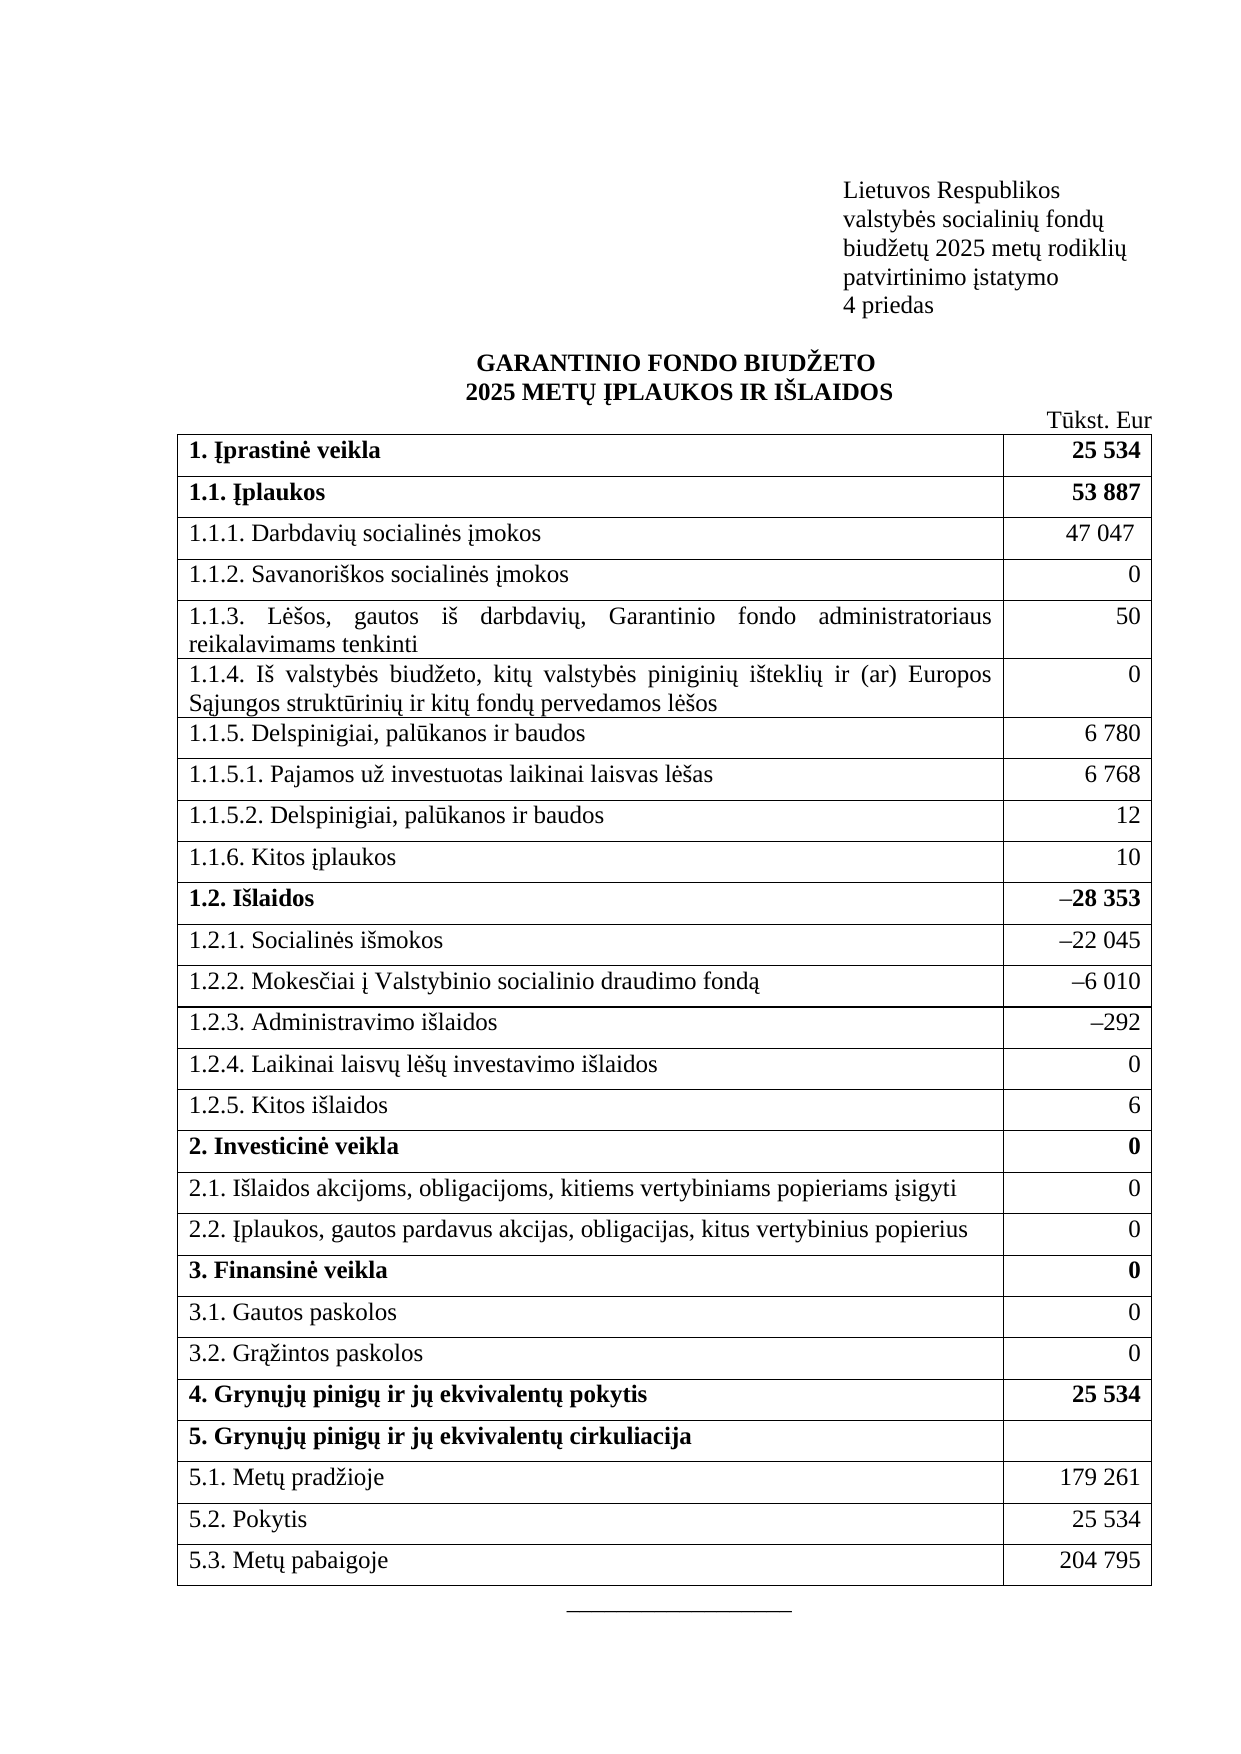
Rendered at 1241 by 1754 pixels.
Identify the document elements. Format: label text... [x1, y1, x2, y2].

table_cell 0 [1004, 659, 1151, 717]
table_cell 3. Finansinė veikla [178, 1256, 1003, 1296]
table_cell 179 261 [1004, 1462, 1151, 1503]
text Tūkst. Eur [177, 406, 1152, 434]
text biudžetų 2025 metų rodiklių [252, 233, 1181, 262]
table_cell –6 010 [1004, 966, 1151, 1006]
text 2025 METŲ ĮPLAUKOS IR IŠLAIDOS [177, 377, 1181, 406]
table_cell 47 047 [1004, 518, 1151, 558]
table_cell 1.1.4. Iš valstybės biudžeto, kitų valstybės piniginių išteklių ir (ar) Europos Sąjungos struktūrinių ir kitų fondų pervedamos lėšos [178, 659, 1003, 717]
table_cell 1.2.4. Laikinai laisvų lėšų investavimo išlaidos [178, 1049, 1003, 1089]
table_cell 53 887 [1004, 477, 1151, 517]
table_cell 2.1. Išlaidos akcijoms, obligacijoms, kitiems vertybiniams popieriams įsigyti [178, 1173, 1003, 1213]
table_cell 1.2.5. Kitos išlaidos [178, 1090, 1003, 1130]
table_cell 1.1.3. Lėšos, gautos iš darbdavių, Garantinio fondo administratoriaus reikalavimams tenkinti [178, 601, 1003, 658]
table_cell 1.2.2. Mokesčiai į Valstybinio socialinio draudimo fondą [178, 966, 1003, 1006]
table_cell 5.1. Metų pradžioje [178, 1462, 1003, 1503]
text valstybės socialinių fondų [252, 204, 1181, 233]
table_cell 4. Grynųjų pinigų ir jų ekvivalentų pokytis [178, 1380, 1003, 1420]
table_cell –28 353 [1004, 883, 1151, 924]
text __________________ [177, 1586, 1181, 1615]
table_cell 0 [1004, 1256, 1151, 1296]
table_cell 3.2. Grąžintos paskolos [178, 1338, 1003, 1378]
table_cell 6 [1004, 1090, 1151, 1130]
table_cell 1.1.5. Delspinigiai, palūkanos ir baudos [178, 718, 1003, 758]
table_cell 2.2. Įplaukos, gautos pardavus akcijas, obligacijas, kitus vertybinius popierius [178, 1214, 1003, 1254]
table_cell 0 [1004, 1049, 1151, 1089]
table_cell 6 780 [1004, 718, 1151, 758]
table_cell 1.1.1. Darbdavių socialinės įmokos [178, 518, 1003, 558]
table_cell 1.2. Išlaidos [178, 883, 1003, 924]
text GARANTINIO FONDO BIUDŽETO [177, 348, 1181, 377]
table_cell –22 045 [1004, 925, 1151, 965]
table_cell 6 768 [1004, 759, 1151, 799]
table_cell 1.2.1. Socialinės išmokos [178, 925, 1003, 965]
table_cell 25 534 [1004, 1380, 1151, 1420]
text 4 priedas [252, 291, 1181, 319]
table_cell 5.2. Pokytis [178, 1504, 1003, 1544]
table_cell 50 [1004, 601, 1151, 658]
text patvirtinimo įstatymo [252, 262, 1181, 291]
table_cell 1.1.6. Kitos įplaukos [178, 842, 1003, 882]
table_cell –292 [1004, 1008, 1151, 1048]
table_cell 1.1. Įplaukos [178, 477, 1003, 517]
table_cell 1.1.2. Savanoriškos socialinės įmokos [178, 560, 1003, 600]
table_header 25 534 [1004, 435, 1151, 476]
text Lietuvos Respublikos [843, 176, 1181, 204]
table_header 1. Įprastinė veikla [178, 435, 1003, 476]
table_cell 1.1.5.1. Pajamos už investuotas laikinai laisvas lėšas [178, 759, 1003, 799]
table_cell 5. Grynųjų pinigų ir jų ekvivalentų cirkuliacija [178, 1421, 1003, 1461]
table_cell 0 [1004, 1297, 1151, 1337]
table_cell 0 [1004, 1131, 1151, 1172]
table_cell 0 [1004, 1173, 1151, 1213]
table_cell 25 534 [1004, 1504, 1151, 1544]
table_cell [1004, 1421, 1151, 1461]
table_cell 2. Investicinė veikla [178, 1131, 1003, 1172]
table_cell 12 [1004, 801, 1151, 841]
table_cell 1.1.5.2. Delspinigiai, palūkanos ir baudos [178, 801, 1003, 841]
table_cell 10 [1004, 842, 1151, 882]
table_cell 204 795 [1004, 1545, 1151, 1585]
table_cell 5.3. Metų pabaigoje [178, 1545, 1003, 1585]
table_cell 1.2.3. Administravimo išlaidos [178, 1008, 1003, 1048]
table_cell 0 [1004, 560, 1151, 600]
table_cell 0 [1004, 1214, 1151, 1254]
table_cell 0 [1004, 1338, 1151, 1378]
table_cell 3.1. Gautos paskolos [178, 1297, 1003, 1337]
